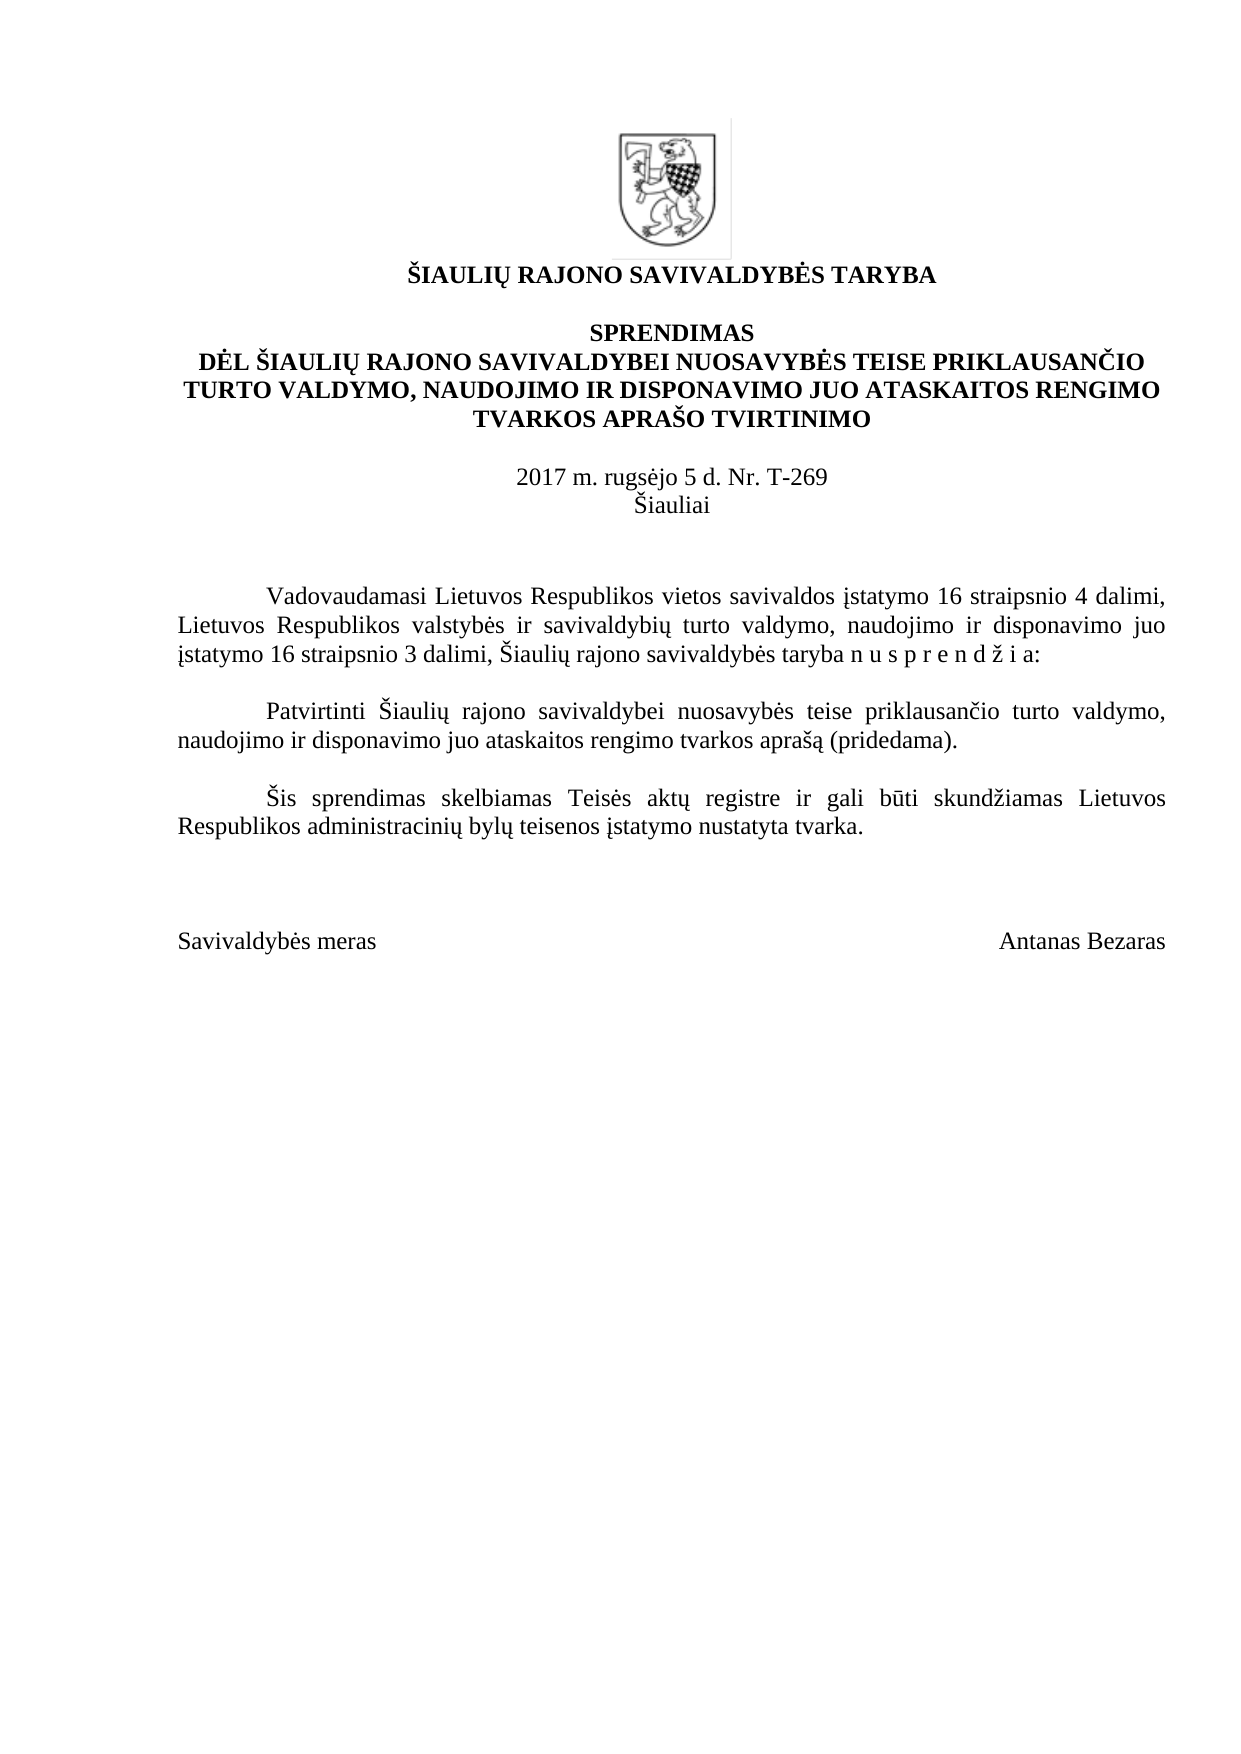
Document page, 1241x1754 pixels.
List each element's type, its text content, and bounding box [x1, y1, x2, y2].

text Šiauliai [177, 490, 1167, 519]
text Vadovaudamasi Lietuvos Respublikos vietos savivaldos įstatymo 16 straipsnio 4 dalimi, Lietuvos Respublikos valstybės ir savivaldybių turto valdymo, naudojimo ir disponavimo juo įstatymo 16 straipsnio 3 dalimi, Šiaulių rajono savivaldybės taryba n u s p r e n d ž i a: [177, 581, 1167, 668]
text Šis sprendimas skelbiamas Teisės aktų registre ir gali būti skundžiamas Lietuvos Respublikos administracinių bylų teisenos įstatymo nustatyta tvarka. [177, 783, 1167, 840]
text SPRENDIMAS [177, 318, 1167, 347]
text Savivaldybės meras Antanas Bezaras [177, 926, 1167, 955]
text DĖL ŠIAULIŲ RAJONO SAVIVALDYBEI NUOSAVYBĖS TEISE PRIKLAUSANČIO TURTO VALDYMO, NAUDOJIMO IR DISPONAVIMO JUO ATASKAITOS RENGIMO TVARKOS APRAŠO TVIRTINIMO [177, 347, 1167, 433]
text 2017 m. rugsėjo 5 d. Nr. T-269 [177, 462, 1167, 490]
text Patvirtinti Šiaulių rajono savivaldybei nuosavybės teise priklausančio turto valdymo, naudojimo ir disponavimo juo ataskaitos rengimo tvarkos aprašą (pridedama). [177, 696, 1167, 754]
text ŠIAULIŲ RAJONO SAVIVALDYBĖS TARYBA [177, 260, 1167, 289]
